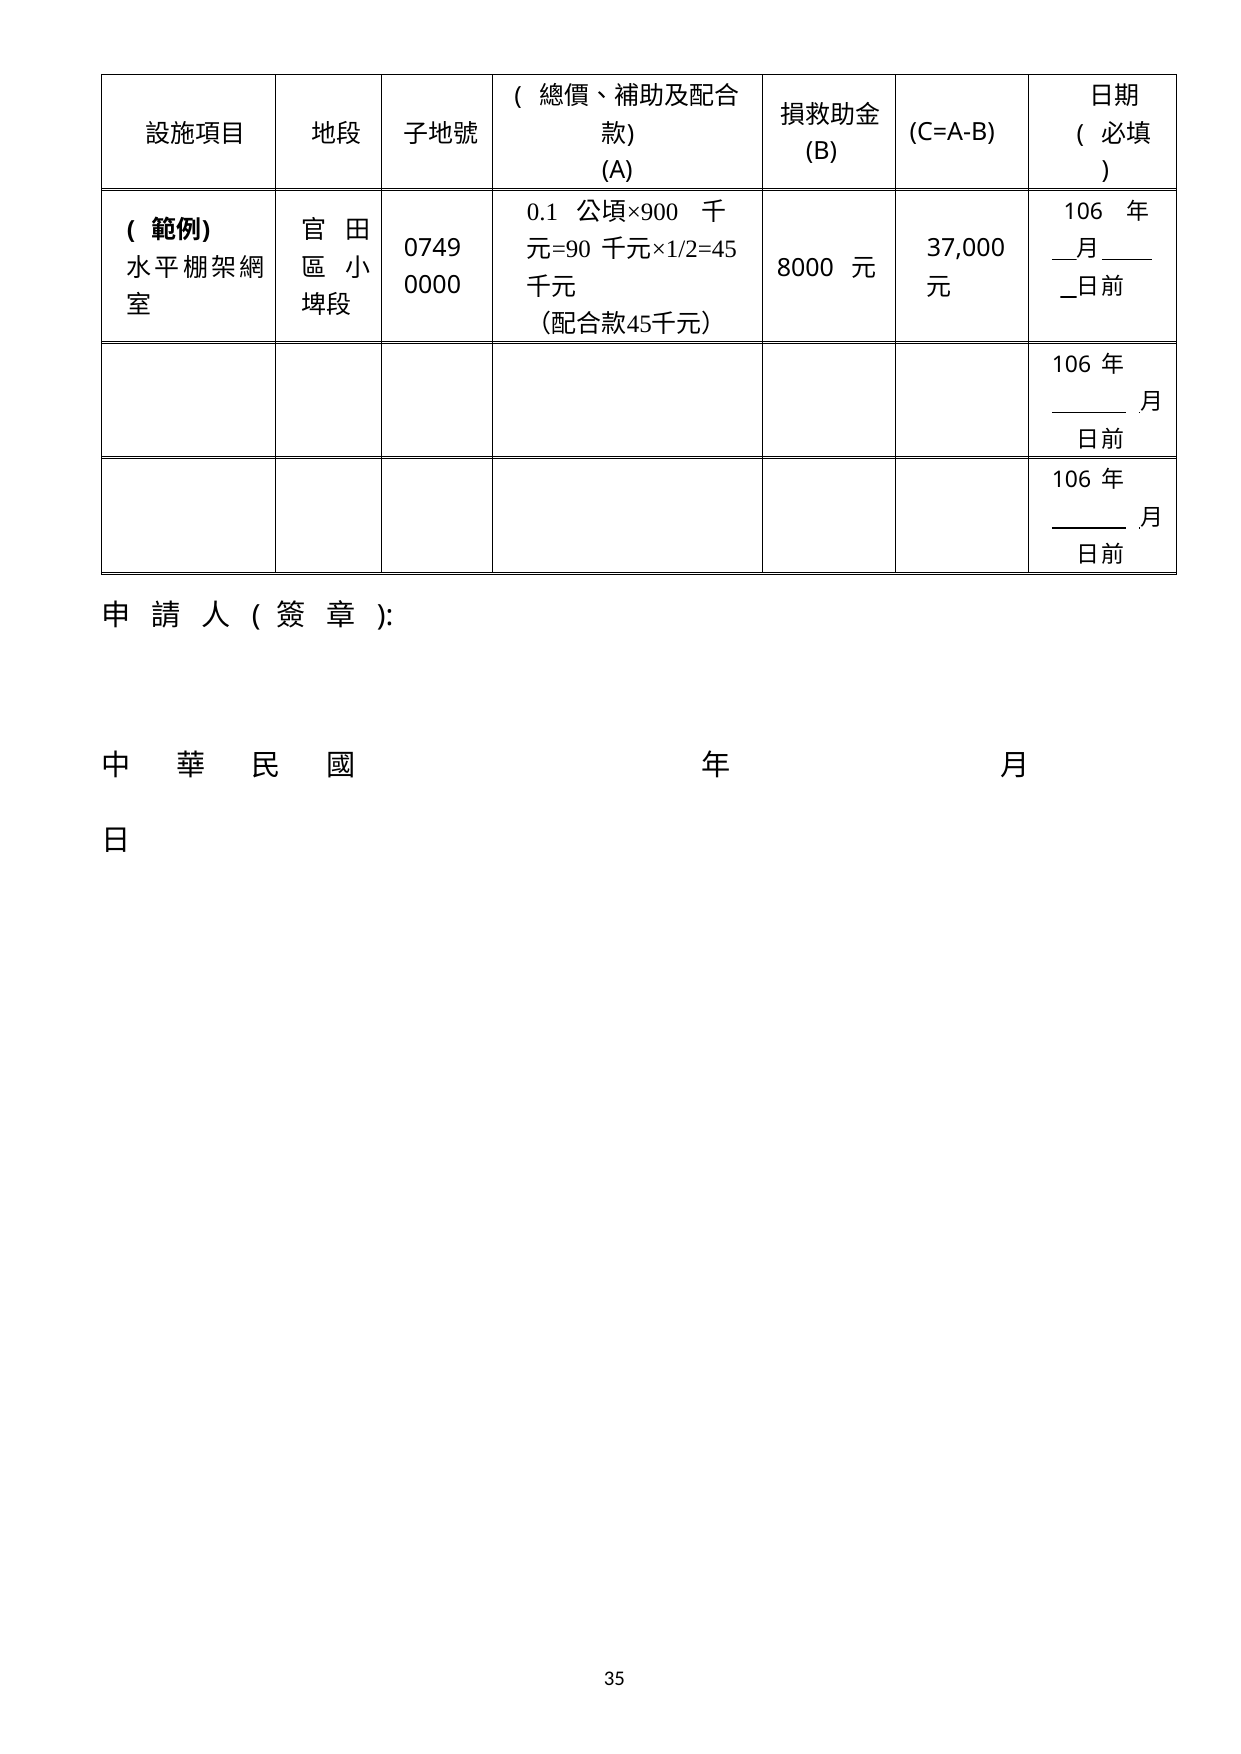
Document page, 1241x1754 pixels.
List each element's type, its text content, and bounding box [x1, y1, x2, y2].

table_cell [493, 459, 762, 572]
table_cell [276, 459, 381, 572]
table_cell 8000元 [763, 191, 895, 341]
table_cell [102, 344, 275, 456]
table_cell 106年 月 日前 [1029, 459, 1176, 572]
table_header 損救助金(B) [763, 75, 895, 187]
table_cell [382, 459, 492, 572]
table_cell 0.1公頃×900千元=90千元×1/2=45千元 （配合款45千元） [493, 191, 762, 341]
text 申請人(簽章): [102, 575, 1127, 650]
table_header 日期 ( 必填 ) [1029, 75, 1176, 187]
table_cell 106年 月 日前 [1029, 344, 1176, 456]
table_cell 106年 月 日前 [1029, 191, 1176, 341]
table_cell 0749 0000 [382, 191, 492, 341]
table_header 母地號 子地號 [382, 75, 492, 187]
table_cell 37,000元 [896, 191, 1028, 341]
table_cell [276, 344, 381, 456]
text 中 華 民 國 年 月 日 [102, 725, 1127, 875]
table_cell [896, 459, 1028, 572]
table_cell [763, 344, 895, 456]
table_header 設施項目 [102, 75, 275, 187]
table_cell (範例) 水平棚架網室 [102, 191, 275, 341]
table_cell [763, 459, 895, 572]
table_header 地段 [276, 75, 381, 187]
table_cell 官田區小埤段 [276, 191, 381, 341]
table_cell [102, 459, 275, 572]
table_header (C=A-B) [896, 75, 1028, 187]
table_cell [896, 344, 1028, 456]
table_cell [382, 344, 492, 456]
table_cell [493, 344, 762, 456]
table_header (總價、補助及配合款) (A) [493, 75, 762, 187]
